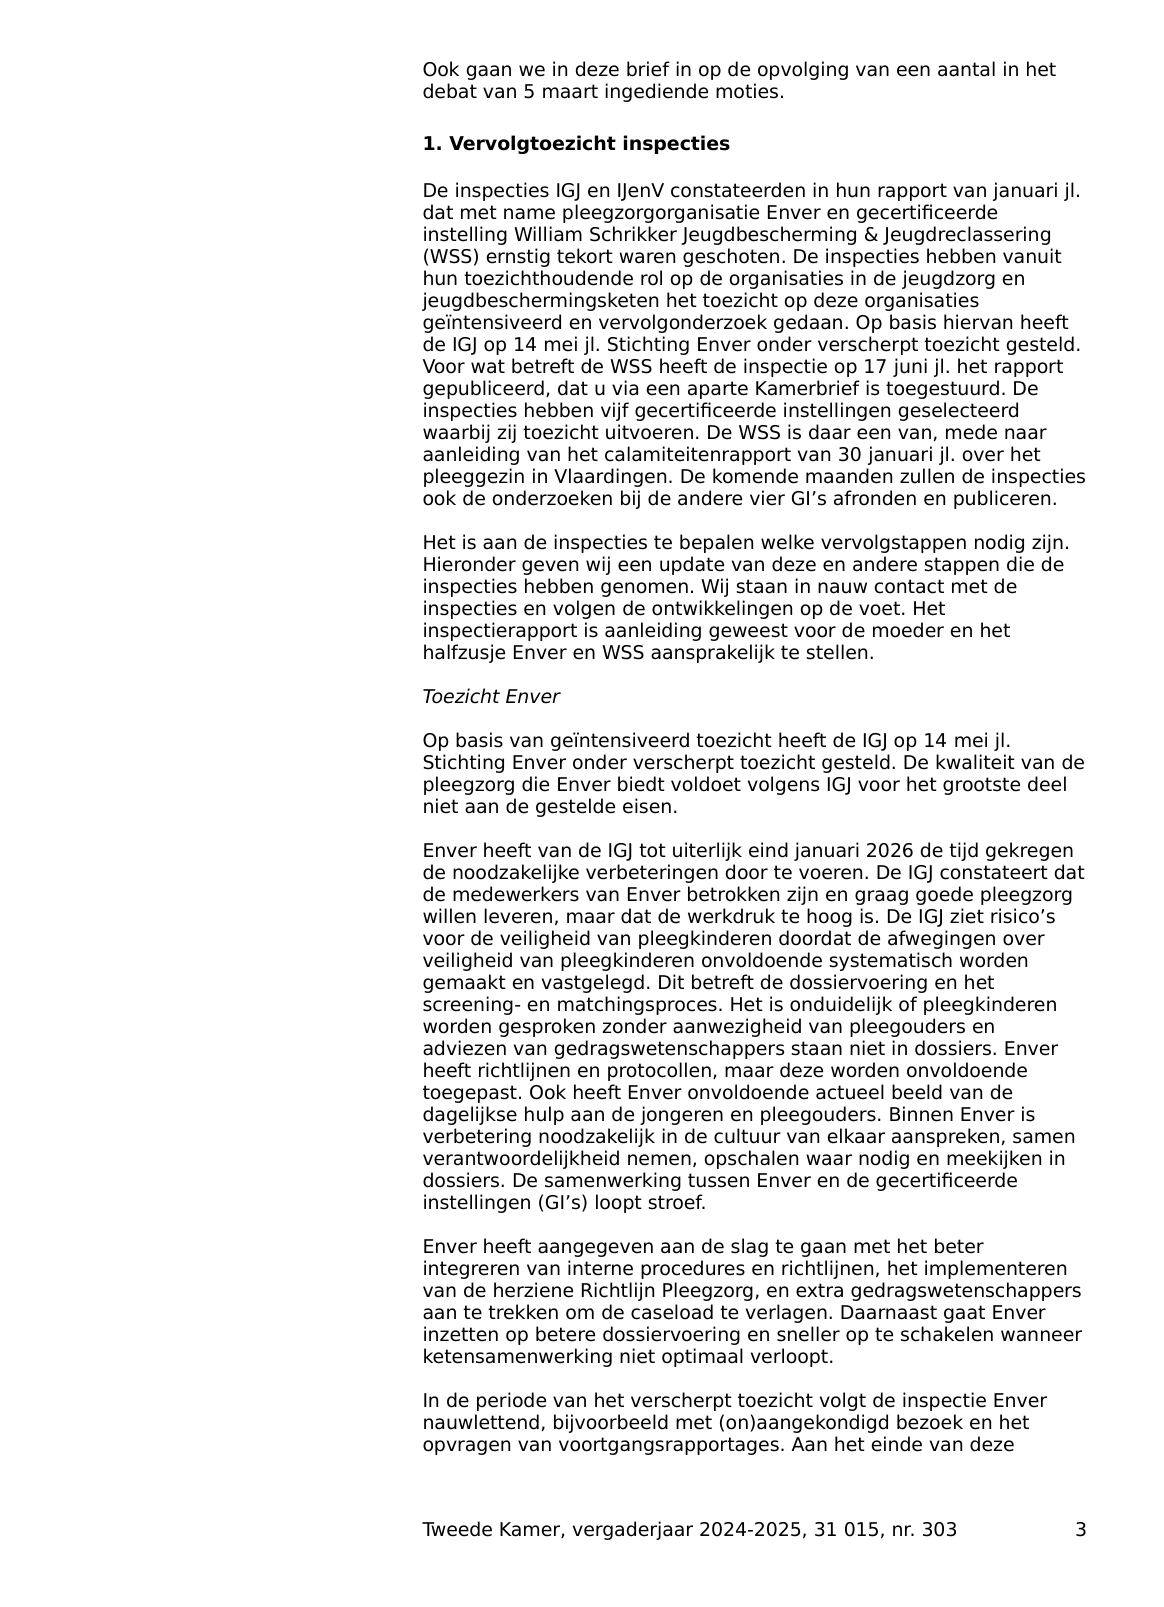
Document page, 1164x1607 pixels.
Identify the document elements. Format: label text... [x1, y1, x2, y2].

text In de periode van het verscherpt toezicht volgt de inspectie Enver nauwlettend, bijvoorbeeld met (on)aangekondigd bezoek en het opvragen van voortgangsrapportages. Aan het einde van deze [422, 1390, 1087, 1456]
text Op basis van geïntensiveerd toezicht heeft de IGJ op 14 mei jl. Stichting Enver onder verscherpt toezicht gesteld. De kwaliteit van de pleegzorg die Enver biedt voldoet volgens IGJ voor het grootste deel niet aan de gestelde eisen. [422, 730, 1087, 818]
subtitle 1. Vervolgtoezicht inspecties [422, 133, 1087, 155]
subtitle Toezicht Enver [422, 686, 1087, 708]
text Het is aan de inspecties te bepalen welke vervolgstappen nodig zijn. Hieronder geven wij een update van deze en andere stappen die de inspecties hebben genomen. Wij staan in nauw contact met de inspecties en volgen de ontwikkelingen op de voet. Het inspectierapport is aanleiding geweest voor de moeder en het halfzusje Enver en WSS aansprakelijk te stellen. [422, 532, 1087, 664]
text Enver heeft van de IGJ tot uiterlijk eind januari 2026 de tijd gekregen de noodzakelijke verbeteringen door te voeren. De IGJ constateert dat de medewerkers van Enver betrokken zijn en graag goede pleegzorg willen leveren, maar dat de werkdruk te hoog is. De IGJ ziet risico’s voor de veiligheid van pleegkinderen doordat de afwegingen over veiligheid van pleegkinderen onvoldoende systematisch worden gemaakt en vastgelegd. Dit betreft de dossiervoering en het screening- en matchingsproces. Het is onduidelijk of pleegkinderen worden gesproken zonder aanwezigheid van pleegouders en adviezen van gedragswetenschappers staan niet in dossiers. Enver heeft richtlijnen en protocollen, maar deze worden onvoldoende toegepast. Ook heeft Enver onvoldoende actueel beeld van de dagelijkse hulp aan de jongeren en pleegouders. Binnen Enver is verbetering noodzakelijk in de cultuur van elkaar aanspreken, samen verantwoordelijkheid nemen, opschalen waar nodig en meekijken in dossiers. De samenwerking tussen Enver en de gecertificeerde instellingen (GI’s) loopt stroef. [422, 840, 1087, 1214]
text De inspecties IGJ en IJenV constateerden in hun rapport van januari jl. dat met name pleegzorgorganisatie Enver en gecertificeerde instelling William Schrikker Jeugdbescherming & Jeugdreclassering (WSS) ernstig tekort waren geschoten. De inspecties hebben vanuit hun toezichthoudende rol op de organisaties in de jeugdzorg en jeugdbeschermingsketen het toezicht op deze organisaties geïntensiveerd en vervolgonderzoek gedaan. Op basis hiervan heeft de IGJ op 14 mei jl. Stichting Enver onder verscherpt toezicht gesteld. Voor wat betreft de WSS heeft de inspectie op 17 juni jl. het rapport gepubliceerd, dat u via een aparte Kamerbrief is toegestuurd. De inspecties hebben vijf gecertificeerde instellingen geselecteerd waarbij zij toezicht uitvoeren. De WSS is daar een van, mede naar aanleiding van het calamiteitenrapport van 30 januari jl. over het pleeggezin in Vlaardingen. De komende maanden zullen de inspecties ook de onderzoeken bij de andere vier GI’s afronden en publiceren. [422, 180, 1087, 510]
text Enver heeft aangegeven aan de slag te gaan met het beter integreren van interne procedures en richtlijnen, het implementeren van de herziene Richtlijn Pleegzorg, en extra gedragswetenschappers aan te trekken om de caseload te verlagen. Daarnaast gaat Enver inzetten op betere dossiervoering en sneller op te schakelen wanneer ketensamenwerking niet optimaal verloopt. [422, 1236, 1087, 1368]
text Ook gaan we in deze brief in op de opvolging van een aantal in het debat van 5 maart ingediende moties. [422, 59, 1087, 103]
